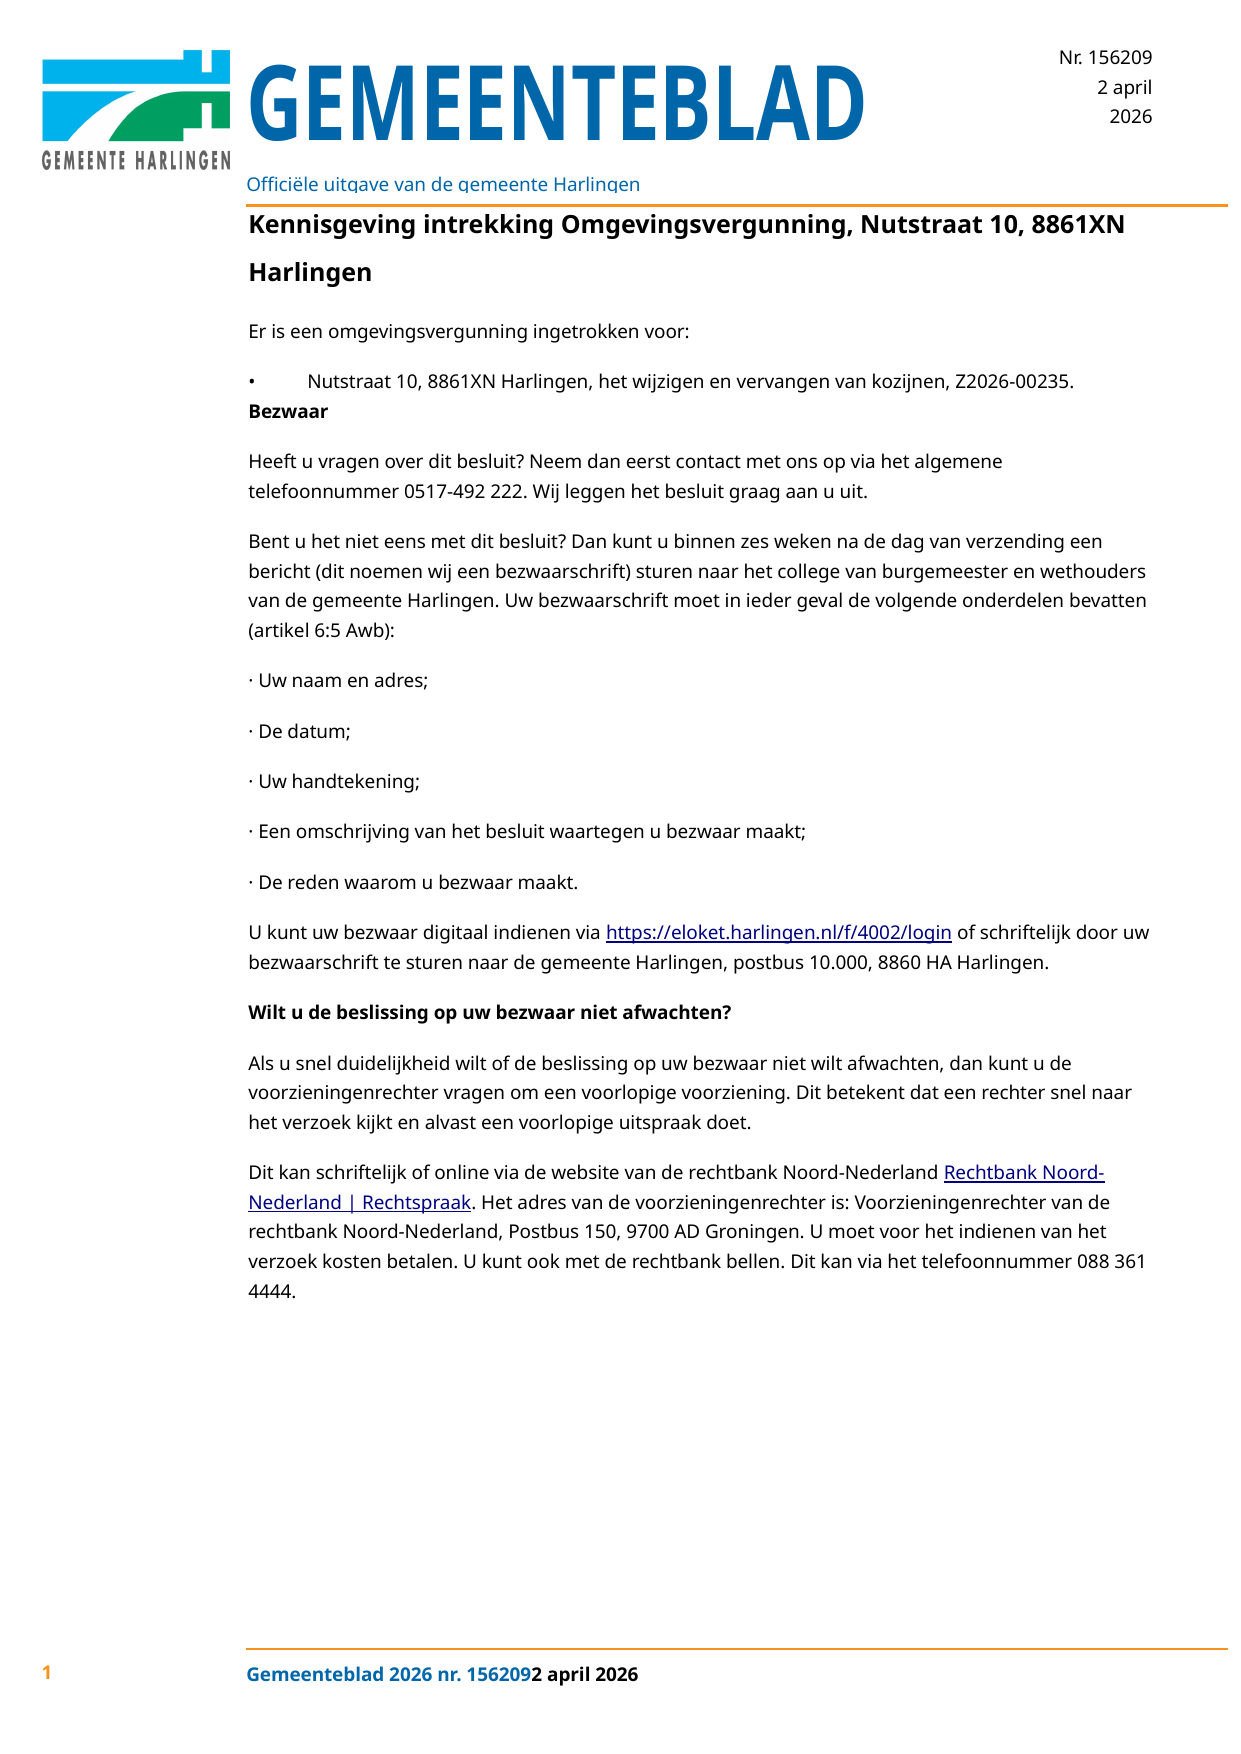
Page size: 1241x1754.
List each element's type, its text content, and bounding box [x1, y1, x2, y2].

picture [41, 47, 231, 172]
text · De reden waarom u bezwaar maakt. [248, 869, 1152, 895]
text · De datum; [248, 718, 1152, 744]
text · Uw naam en adres; [248, 667, 1152, 693]
text · Een omschrijving van het besluit waartegen u bezwaar maakt; [248, 819, 1152, 844]
list Nutstraat 10, 8861XN Harlingen, het wijzigen en vervangen van kozijnen, Z2026-00235. [248, 368, 1152, 394]
text · Uw handtekening; [248, 768, 1152, 794]
text Bent u het niet eens met dit besluit? Dan kunt u binnen zes weken na de dag van verzending een bericht (dit noemen wij een bezwaarschrift) sturen naar het college van burgemeester en wethouders van de gemeente Harlingen. Uw bezwaarschrift moet in ieder geval de volgende onderdelen bevatten (artikel 6:5 Awb): [248, 528, 1152, 643]
text U kunt uw bezwaar digitaal indienen via https://eloket.harlingen.nl/f/4002/login of schriftelijk door uw bezwaarschrift te sturen naar de gemeente Harlingen, postbus 10.000, 8860 HA Harlingen. [248, 919, 1152, 975]
text Kennisgeving intrekking Omgevingsvergunning, Nutstraat 10, 8861XN Harlingen [248, 207, 1152, 288]
text Dit kan schriftelijk of online via de website van de rechtbank Noord-Nederland Rechtbank Noord-Nederland | Rechtspraak. Het adres van de voorzieningenrechter is: Voorzieningenrechter van de rechtbank Noord-Nederland, Postbus 150, 9700 AD Groningen. U moet voor het indienen van het verzoek kosten betalen. U kunt ook met de rechtbank bellen. Dit kan via het telefoonnummer 088 361 4444. [248, 1159, 1152, 1304]
text Er is een omgevingsvergunning ingetrokken voor: [248, 318, 1152, 344]
text Wilt u de beslissing op uw bezwaar niet afwachten? [248, 999, 1152, 1025]
text Als u snel duidelijkheid wilt of de beslissing op uw bezwaar niet wilt afwachten, dan kunt u de voorzieningenrechter vragen om een voorlopige voorziening. Dit betekent dat een rechter snel naar het verzoek kijkt en alvast een voorlopige uitspraak doet. [248, 1050, 1152, 1135]
text Heeft u vragen over dit besluit? Neem dan eerst contact met ons op via het algemene telefoonnummer 0517-492 222. Wij leggen het besluit graag aan u uit. [248, 448, 1152, 504]
text Bezwaar [248, 398, 1152, 424]
